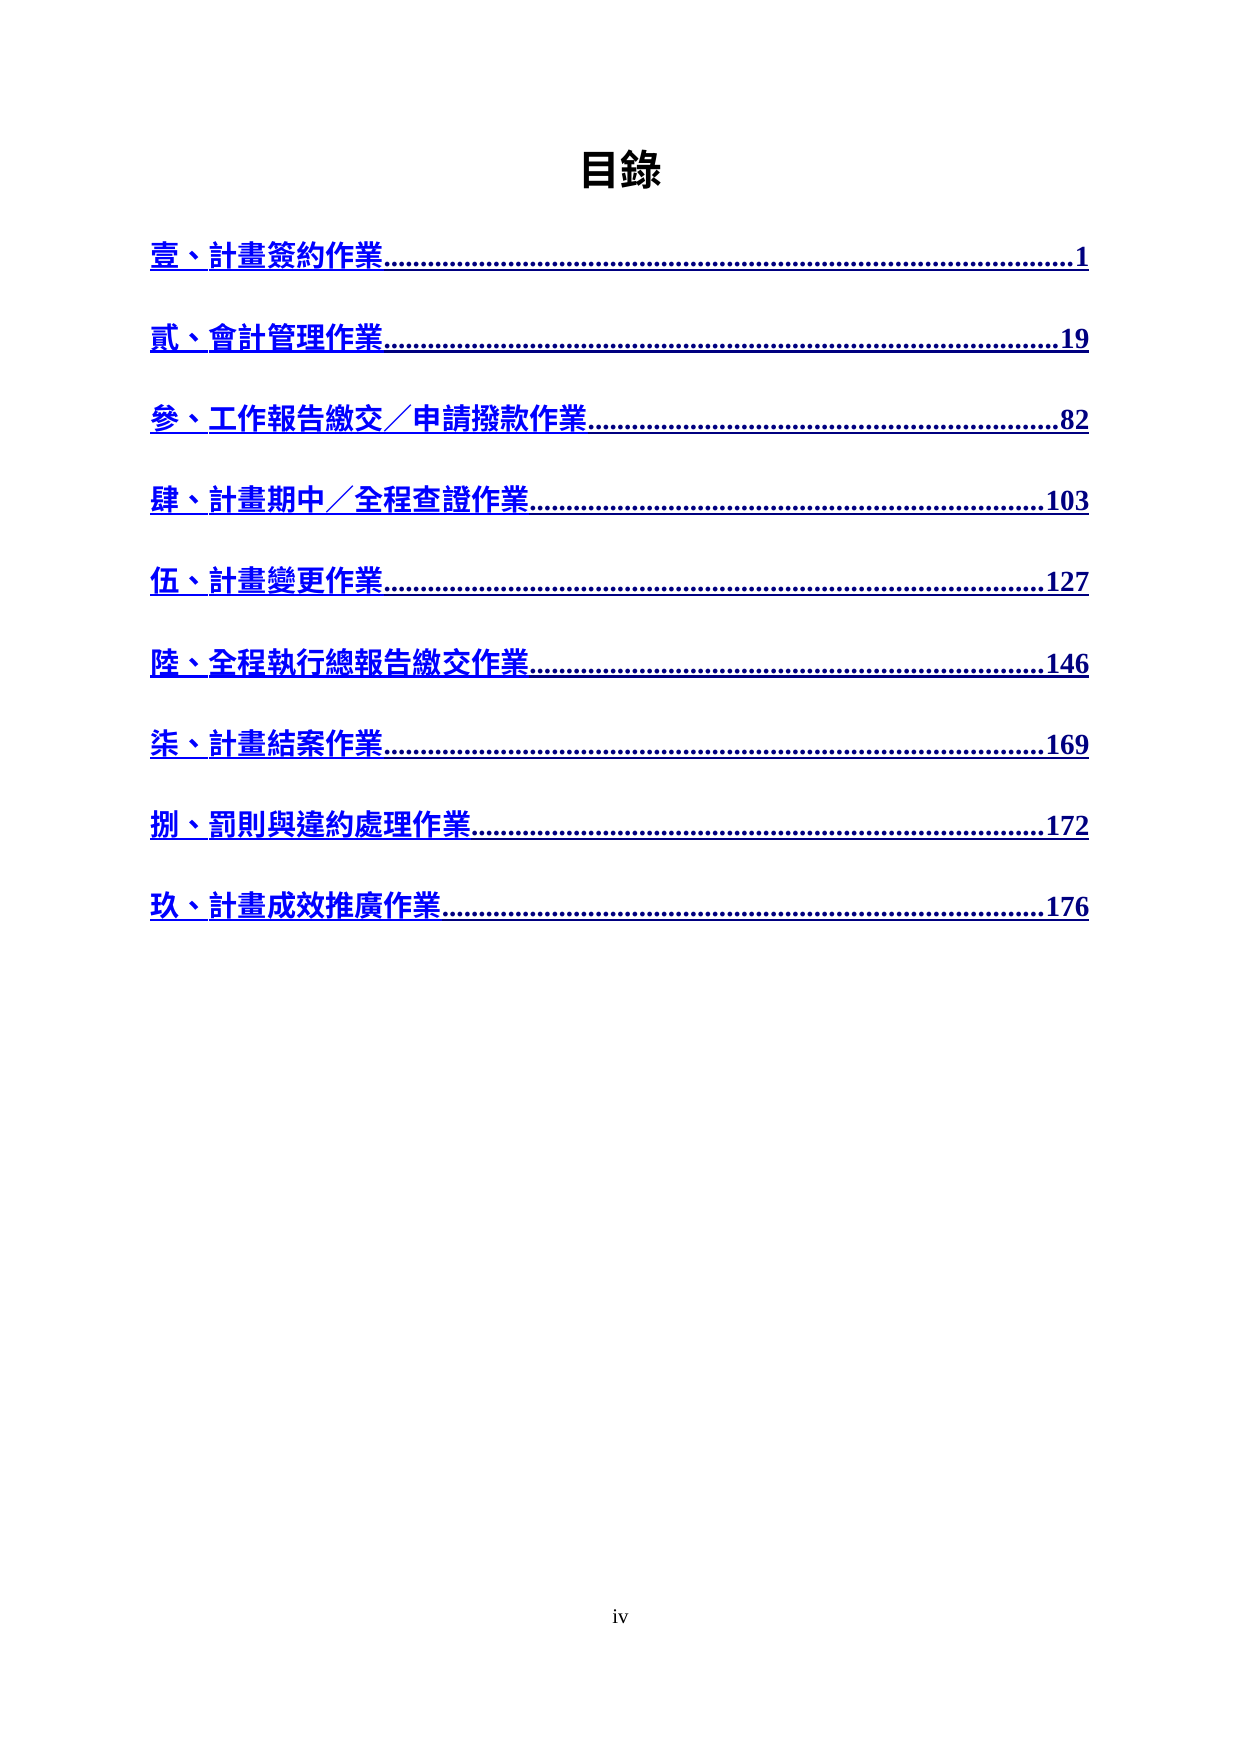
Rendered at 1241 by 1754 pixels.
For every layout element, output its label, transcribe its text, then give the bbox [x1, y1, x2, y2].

text 參、 工作報告繳交／申請撥款作業 82 [150, 375, 1090, 437]
text 伍、 計畫變更作業 127 [150, 537, 1090, 600]
text 目錄 [150, 152, 1090, 194]
text 陸、 全程執行總報告繳交作業 146 [150, 619, 1090, 681]
text 玖、 計畫成效推廣作業 176 [150, 862, 1090, 925]
text 壹、 計畫簽約作業 1 [150, 212, 1090, 275]
text 肆、 計畫期中／全程查證作業 103 [150, 456, 1090, 519]
text 貳、 會計管理作業 19 [150, 294, 1090, 356]
text 柒、 計畫結案作業 169 [150, 700, 1090, 762]
text 捌、 罰則與違約處理作業 172 [150, 781, 1090, 844]
